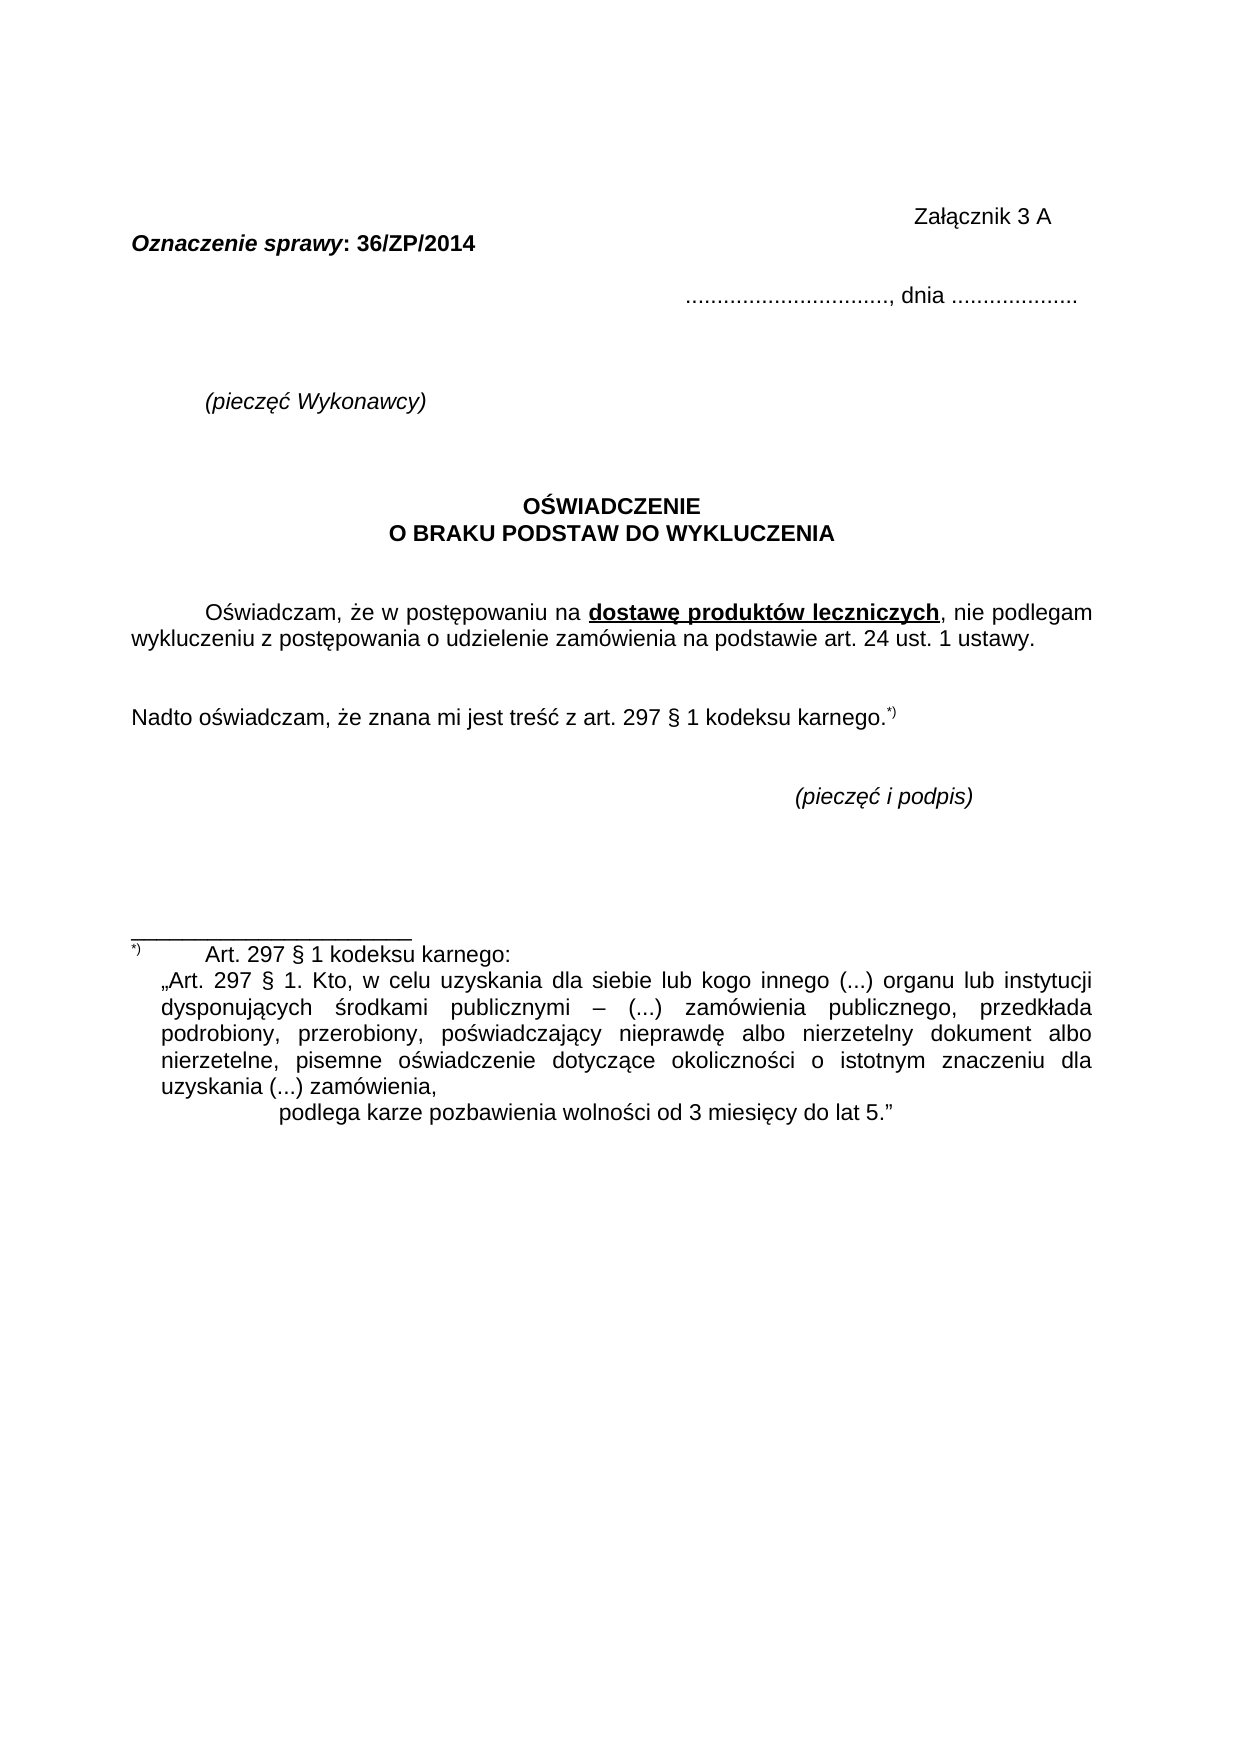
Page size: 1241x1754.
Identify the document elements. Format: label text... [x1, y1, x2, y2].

text Oznaczenie sprawy: 36/ZP/2014 [131, 229, 1092, 256]
text ______________________ [131, 915, 1092, 941]
text (pieczęć Wykonawcy) [131, 388, 1092, 414]
text (pieczęć i podpis) [131, 783, 1092, 809]
text ................................, dnia .................... [131, 282, 1092, 309]
text Oświadczam, że w postępowaniu na dostawę produktów leczniczych, nie podlegam wykluczeniu z postępowania o udzielenie zamówienia na podstawie art. 24 ust. 1 ustawy. [131, 598, 1092, 651]
text Załącznik 3 A [131, 203, 1092, 229]
text „Art. 297 § 1. Kto, w celu uzyskania dla siebie lub kogo innego (...) organu lub instytucji dysponujących środkami publicznymi – (...) zamówienia publicznego, przedkłada podrobiony, przerobiony, poświadczający nieprawdę albo nierzetelny dokument albo nierzetelne, pisemne oświadczenie dotyczące okoliczności o istotnym znaczeniu dla uzyskania (...) zamówienia, [131, 967, 1092, 1099]
text Nadto oświadczam, że znana mi jest treść z art. 297 § 1 kodeksu karnego.*) [131, 704, 1092, 730]
text O BRAKU PODSTAW DO WYKLUCZENIA [131, 519, 1092, 546]
text *) Art. 297 § 1 kodeksu karnego: [131, 941, 1092, 967]
text podlega karze pozbawienia wolności od 3 miesięcy do lat 5.” [205, 1099, 1092, 1126]
text OŚWIADCZENIE [131, 493, 1092, 519]
